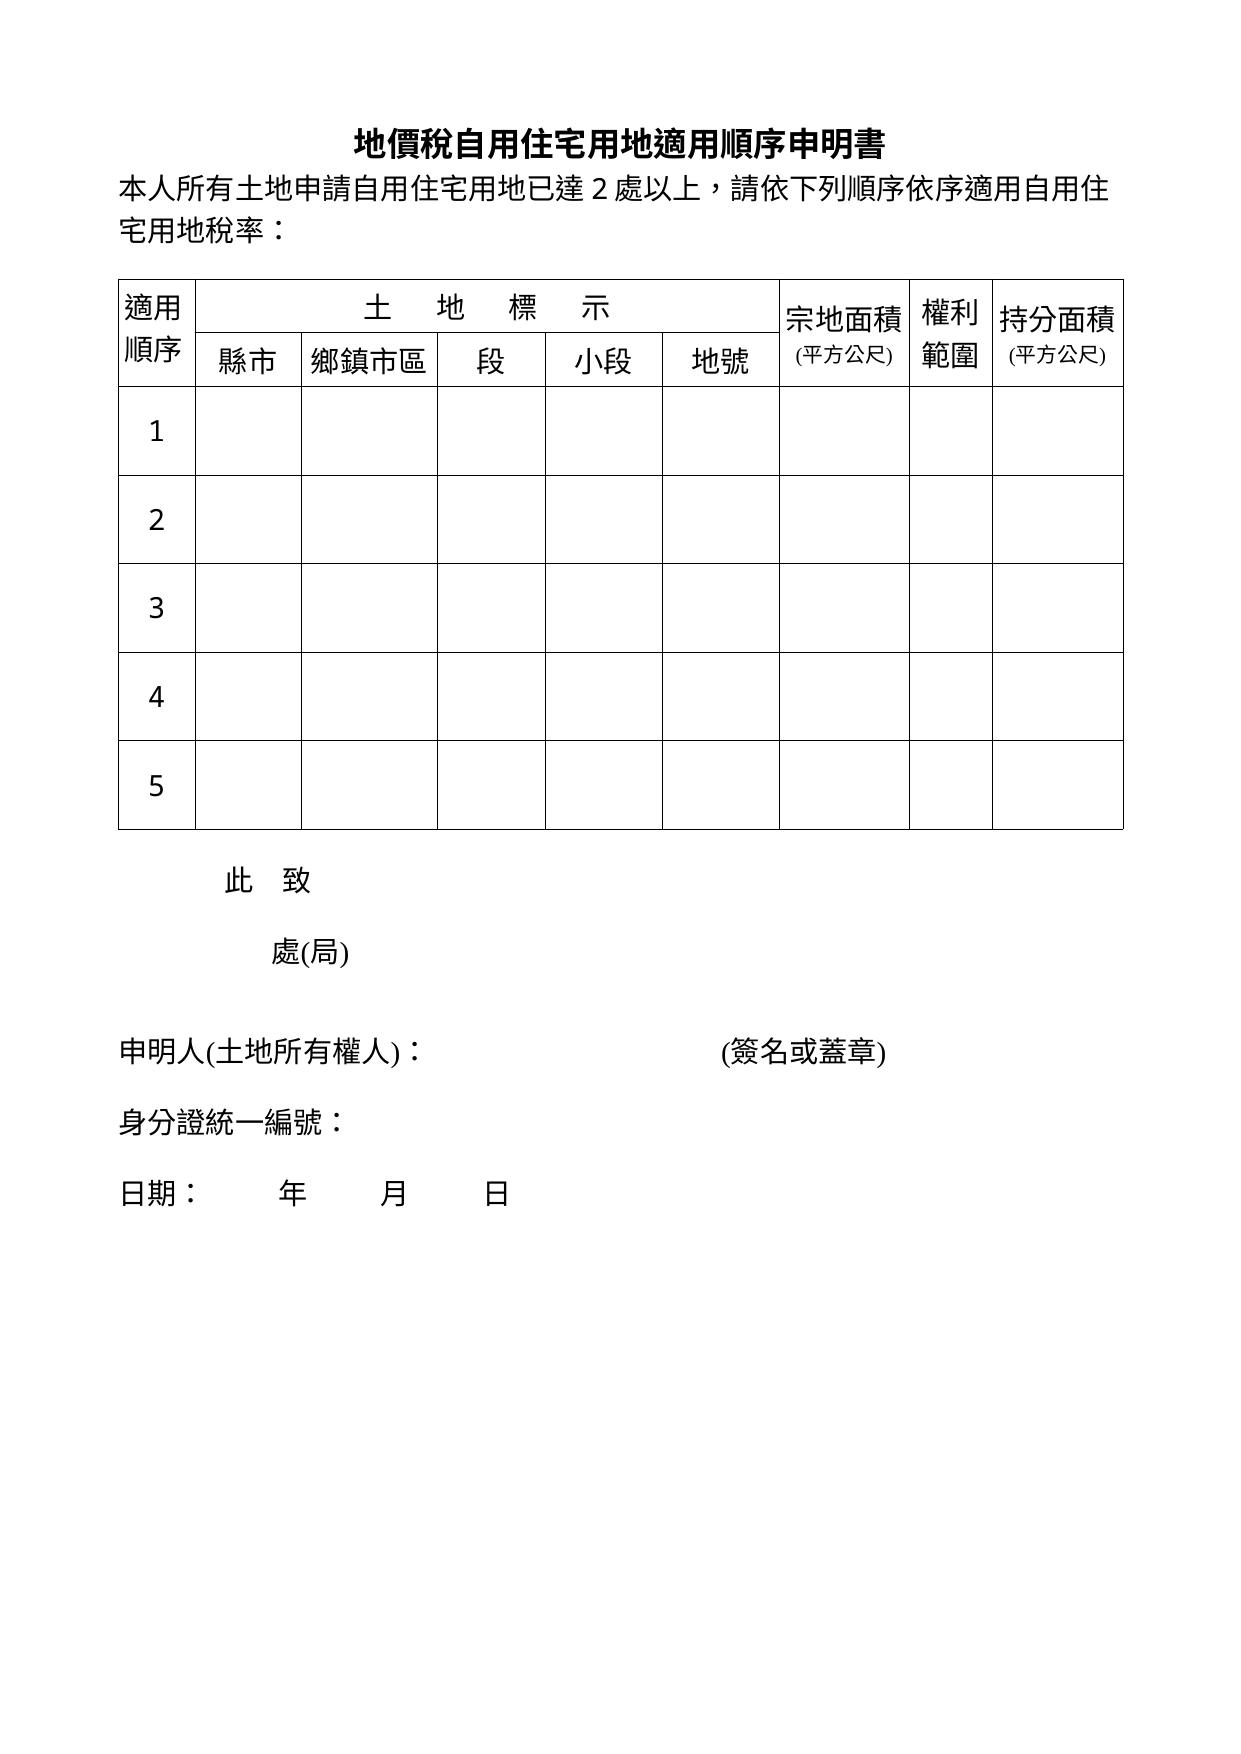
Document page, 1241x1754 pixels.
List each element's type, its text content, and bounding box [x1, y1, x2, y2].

table_cell [302, 476, 437, 563]
table_cell 段 [438, 333, 545, 386]
table_cell [438, 741, 545, 829]
table_cell 4 [119, 653, 195, 740]
table_cell [663, 476, 779, 563]
text 處(局) [118, 929, 1122, 971]
table_cell [196, 476, 301, 563]
table_cell [993, 741, 1123, 829]
table_cell [302, 741, 437, 829]
table_cell 2 [119, 476, 195, 563]
table_cell [302, 653, 437, 740]
table_cell 5 [119, 741, 195, 829]
table_header 權利範圍 [910, 280, 992, 386]
table_cell [438, 653, 545, 740]
table_cell [910, 653, 992, 740]
table_cell 1 [119, 387, 195, 475]
table_cell [302, 564, 437, 652]
table_cell [663, 564, 779, 652]
table_cell [780, 476, 909, 563]
table_header 土 地 標 示 [196, 280, 779, 332]
table_cell 鄉鎮市區 [302, 333, 437, 386]
table_cell [196, 741, 301, 829]
table_cell 地號 [663, 333, 779, 386]
text 申明人(土地所有權人)： (簽名或蓋章) [118, 1028, 1122, 1071]
table_cell [993, 564, 1123, 652]
table_cell 3 [119, 564, 195, 652]
table_cell [438, 387, 545, 475]
table_cell [663, 387, 779, 475]
table_cell [196, 653, 301, 740]
text 地價稅自用住宅用地適用順序申明書 [118, 118, 1122, 166]
table_cell 小段 [546, 333, 662, 386]
table_cell [780, 564, 909, 652]
table_cell [663, 653, 779, 740]
text 本人所有土地申請自用住宅用地已達2處以上，請依下列順序依序適用自用住宅用地稅率： [118, 166, 1122, 250]
table_cell [546, 476, 662, 563]
table_cell [546, 564, 662, 652]
table_cell [302, 387, 437, 475]
table_cell [910, 564, 992, 652]
table_cell [993, 387, 1123, 475]
table_cell [910, 476, 992, 563]
table_cell [780, 741, 909, 829]
table_cell [910, 741, 992, 829]
table_cell [780, 387, 909, 475]
table_cell [993, 476, 1123, 563]
text 此 致 [118, 858, 1122, 900]
table_cell [993, 653, 1123, 740]
table_cell [196, 564, 301, 652]
text 日期： 年 月 日 [118, 1171, 1122, 1213]
text 身分證統一編號： [118, 1099, 1122, 1142]
table_cell 縣市 [196, 333, 301, 386]
table_header 宗地面積(平方公尺) [780, 280, 909, 386]
table_header 適用順序 [119, 280, 195, 386]
table_cell [438, 564, 545, 652]
table_header 持分面積(平方公尺) [993, 280, 1123, 386]
table_cell [196, 387, 301, 475]
table_cell [910, 387, 992, 475]
table_cell [546, 741, 662, 829]
table_cell [546, 653, 662, 740]
table_cell [546, 387, 662, 475]
table_cell [663, 741, 779, 829]
table_cell [780, 653, 909, 740]
table_cell [438, 476, 545, 563]
